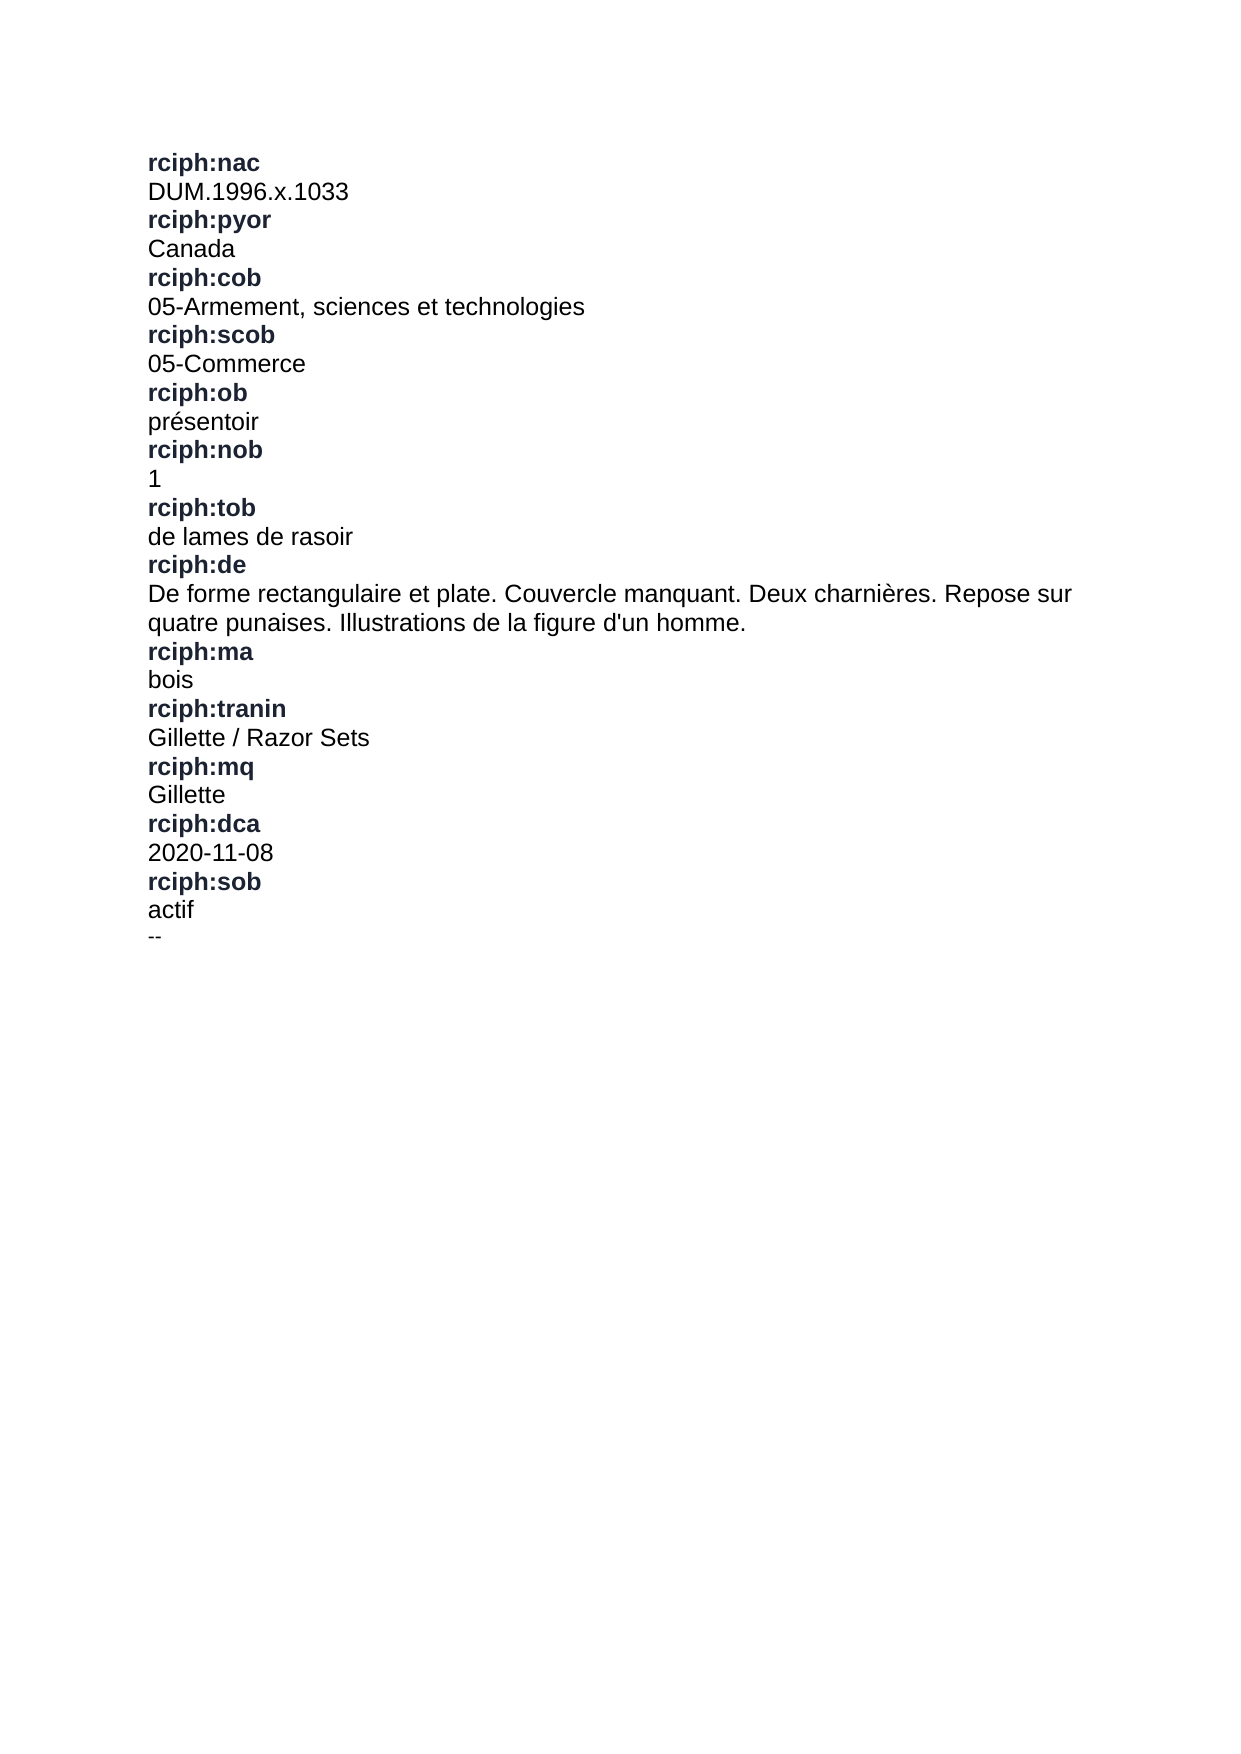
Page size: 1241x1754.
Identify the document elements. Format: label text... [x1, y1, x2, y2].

text rciph:tob [148, 493, 1092, 521]
text 05-Commerce [148, 349, 1092, 378]
text actif [148, 895, 1092, 924]
text De forme rectangulaire et plate. Couvercle manquant. Deux charnières. Repose sur quatre punaises. Illustrations de la figure d'un homme. [148, 579, 1092, 636]
text -- [148, 924, 1092, 948]
text rciph:pyor [148, 205, 1092, 234]
text rciph:cob [148, 263, 1092, 291]
text Canada [148, 234, 1092, 263]
text rciph:ma [148, 636, 1092, 665]
text rciph:nob [148, 435, 1092, 464]
text rciph:tranin [148, 694, 1092, 723]
text rciph:scob [148, 320, 1092, 349]
text Gillette / Razor Sets [148, 723, 1092, 751]
text présentoir [148, 406, 1092, 435]
text rciph:de [148, 550, 1092, 579]
text rciph:sob [148, 866, 1092, 895]
text Gillette [148, 780, 1092, 809]
text rciph:mq [148, 751, 1092, 780]
text rciph:nac [148, 148, 1092, 176]
text rciph:ob [148, 378, 1092, 406]
text 2020-11-08 [148, 838, 1092, 866]
text 05-Armement, sciences et technologies [148, 291, 1092, 320]
text 1 [148, 464, 1092, 493]
text bois [148, 665, 1092, 694]
text rciph:dca [148, 809, 1092, 838]
text de lames de rasoir [148, 521, 1092, 550]
text DUM.1996.x.1033 [148, 176, 1092, 205]
